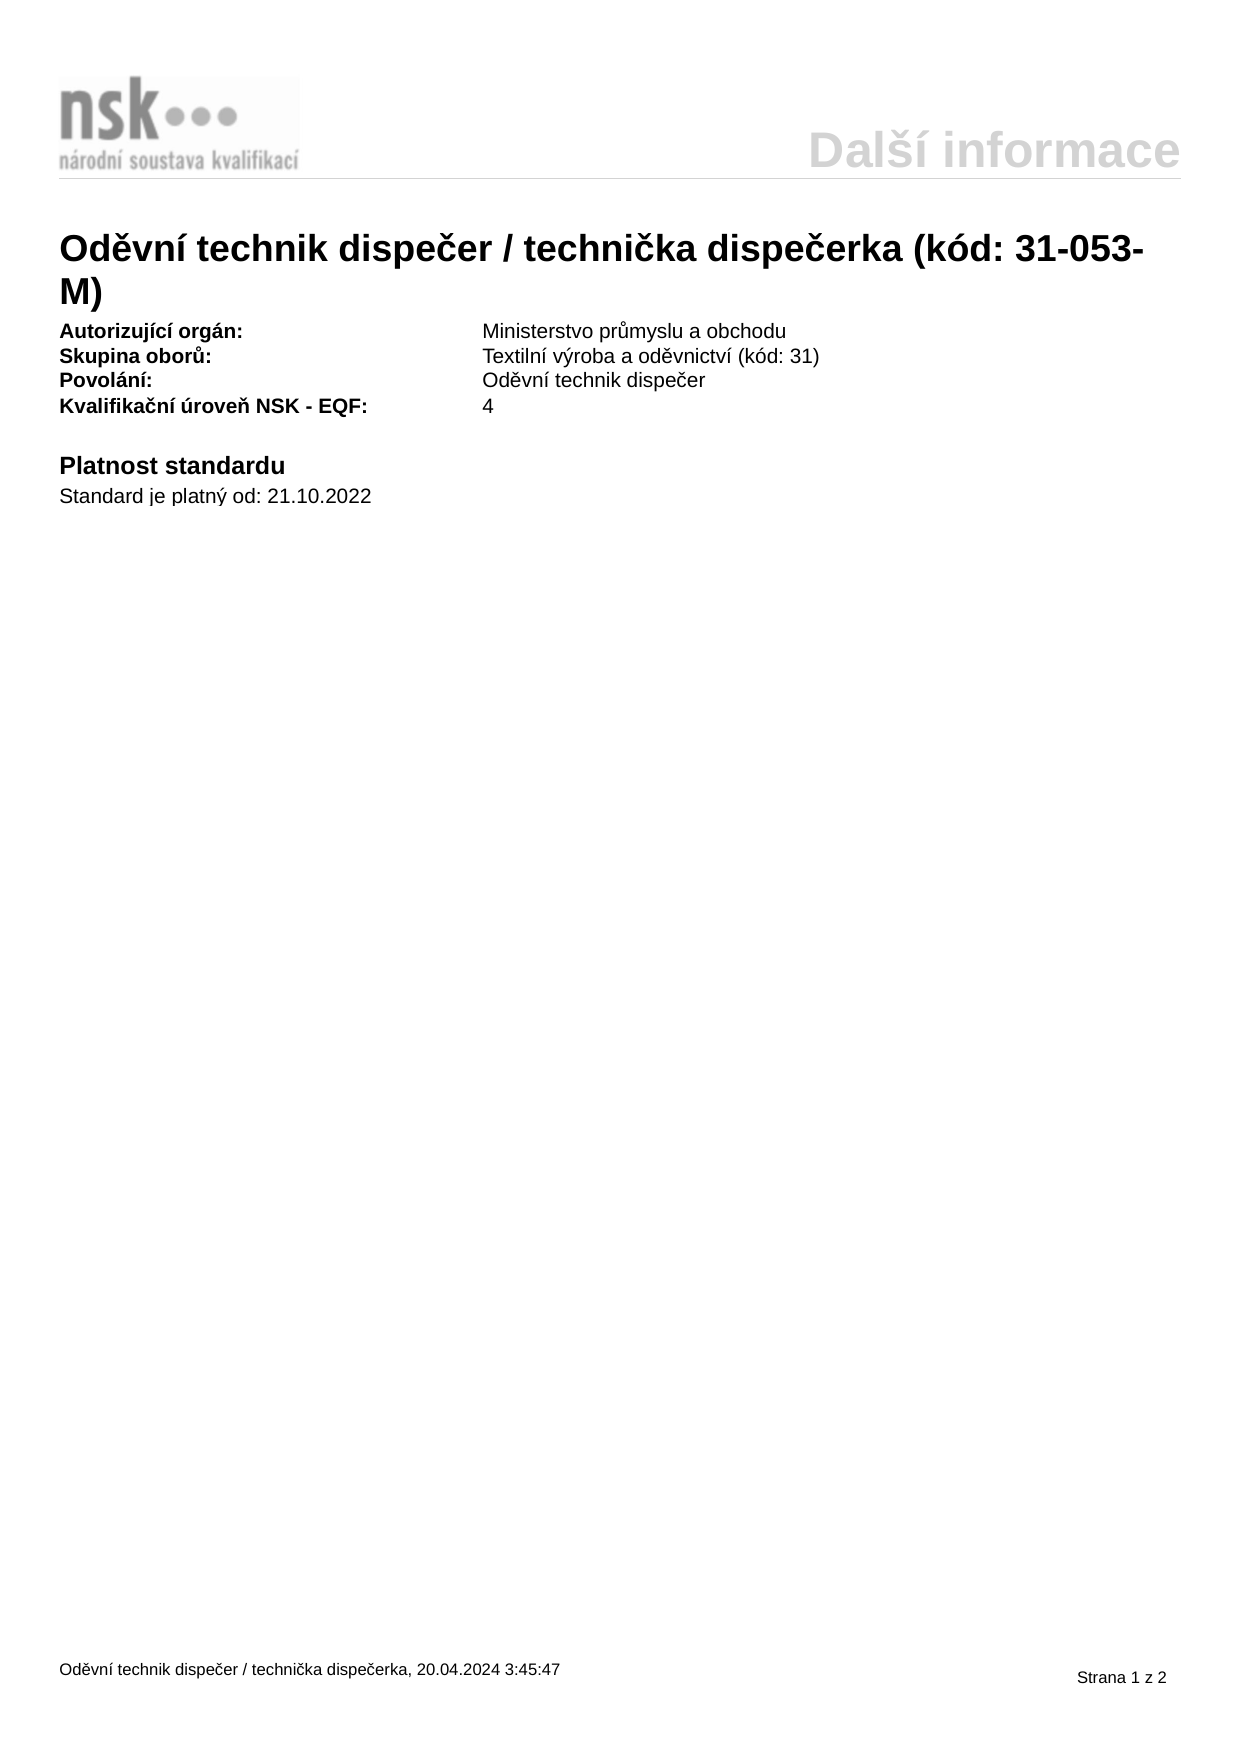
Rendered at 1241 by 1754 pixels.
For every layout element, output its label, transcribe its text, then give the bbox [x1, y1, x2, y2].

table_cell [59, 806, 119, 1106]
table_cell [119, 418, 482, 447]
table_cell [119, 196, 482, 224]
table_cell [1167, 418, 1181, 447]
table_cell [59, 179, 1181, 196]
table_cell [59, 1106, 119, 1383]
table_cell [1167, 806, 1181, 1106]
table_cell [861, 313, 1167, 319]
table_cell [59, 313, 119, 319]
table_cell [1167, 1384, 1181, 1659]
table_cell [119, 172, 482, 178]
table_cell [482, 1106, 619, 1383]
table_cell [619, 418, 627, 447]
table_cell Kvalifikační úroveň NSK - EQF: [59, 394, 482, 417]
table_cell Platnost standardu [59, 448, 1181, 483]
table_cell Standard je platný od: 21.10.2022 [59, 484, 1181, 506]
table_cell [619, 1384, 627, 1659]
table_cell [1167, 196, 1181, 224]
table_cell [619, 1106, 627, 1383]
table_cell [59, 506, 119, 806]
table_cell [482, 172, 619, 178]
table_cell [861, 196, 1167, 224]
table_cell [119, 1384, 482, 1659]
table_cell Textilní výroba a oděvnictví (kód: 31) [482, 344, 1181, 368]
table_cell [619, 172, 627, 178]
table_cell Povolání: [59, 368, 482, 392]
table_cell [861, 506, 1167, 806]
table_cell [119, 313, 482, 319]
table_cell [627, 506, 861, 806]
table_cell 4 [482, 394, 1181, 417]
table_cell [619, 806, 627, 1106]
table_cell [1167, 313, 1181, 319]
table_cell [861, 806, 1167, 1106]
table_cell [627, 806, 861, 1106]
table_cell [119, 1106, 482, 1383]
table_cell [627, 418, 861, 447]
table_cell [627, 313, 861, 319]
table_cell [1167, 1106, 1181, 1383]
table_cell [861, 418, 1167, 447]
table_cell [1167, 1660, 1181, 1696]
table_cell Autorizující orgán: [59, 319, 482, 343]
table_cell [59, 418, 119, 447]
table_cell Oděvní technik dispečer / technička dispečerka, 20.04.2024 3:45:47 [59, 1660, 861, 1696]
table_cell [1167, 506, 1181, 806]
table_cell Oděvní technik dispečer [482, 368, 1181, 393]
table_cell [627, 1384, 861, 1659]
table_cell Strana 1 z 2 [861, 1660, 1167, 1696]
table_cell [59, 1384, 119, 1659]
table_cell [482, 313, 619, 319]
table_cell [619, 196, 627, 224]
table_cell [627, 196, 861, 224]
table_cell [119, 506, 482, 806]
table_cell Skupina oborů: [59, 344, 482, 368]
table_header Další informace [627, 59, 1181, 178]
table_header [620, 59, 627, 172]
table_cell [59, 196, 119, 224]
table_cell [59, 172, 119, 178]
table_cell Oděvní technik dispečer / technička dispečerka (kód: 31-053-M) [59, 224, 1181, 313]
table_cell [861, 1106, 1167, 1383]
table_cell [627, 1106, 861, 1383]
table_cell [482, 196, 619, 224]
table_cell [482, 1384, 619, 1659]
table_cell [861, 1384, 1167, 1659]
table_cell [482, 806, 619, 1106]
table_cell [619, 506, 627, 806]
table_cell [482, 418, 619, 447]
table_cell [482, 506, 619, 806]
picture [58, 59, 620, 172]
table_cell [119, 806, 482, 1106]
table_cell [619, 313, 627, 319]
table_cell Ministerstvo průmyslu a obchodu [482, 319, 1181, 344]
